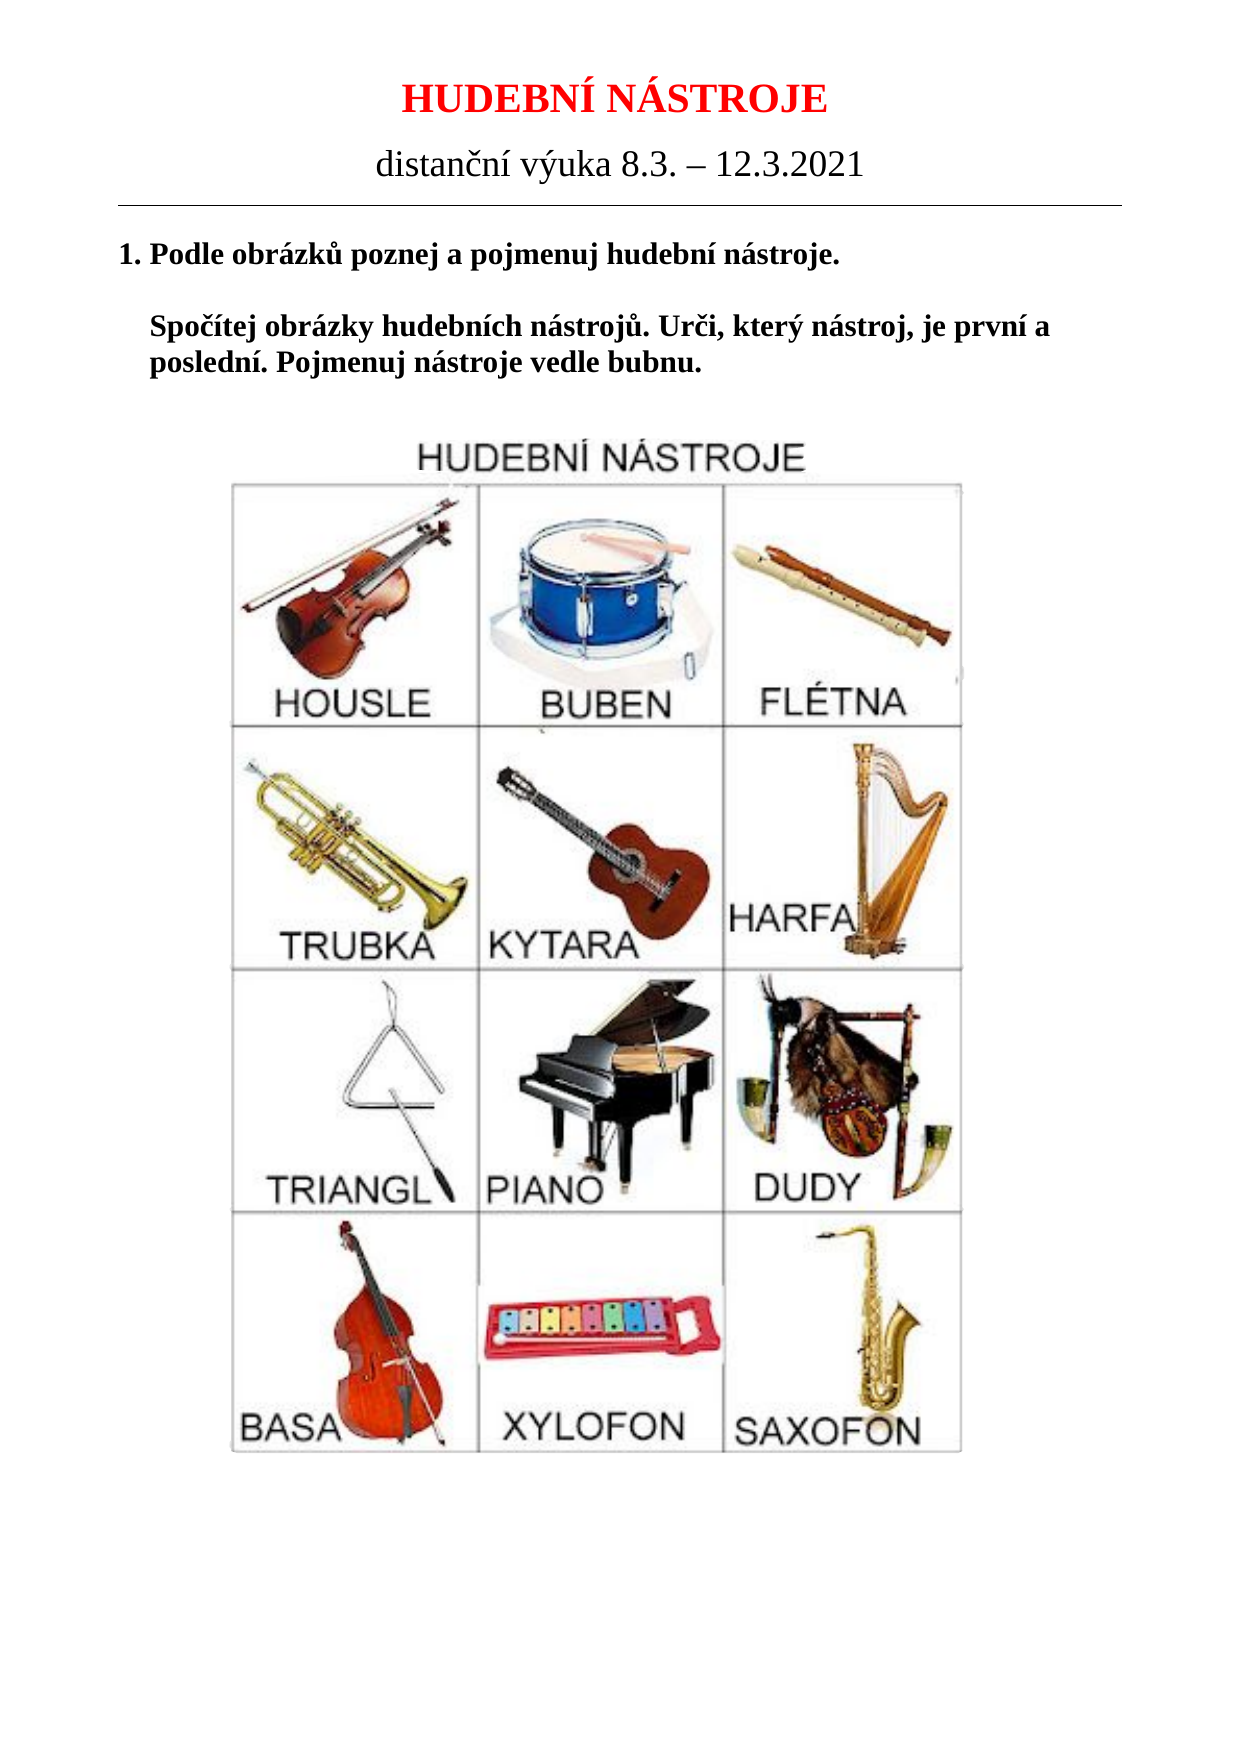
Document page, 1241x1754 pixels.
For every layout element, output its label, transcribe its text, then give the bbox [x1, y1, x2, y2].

text distanční výuka 8.3. – 12.3.2021 [118, 141, 1122, 184]
text HUDEBNÍ NÁSTROJE [118, 74, 1122, 122]
text poslední. Pojmenuj nástroje vedle bubnu. [118, 343, 1122, 379]
text 1. Podle obrázků poznej a pojmenuj hudební nástroje. [118, 235, 1122, 271]
text Spočítej obrázky hudebních nástrojů. Urči, který nástroj, je první a [118, 307, 1122, 343]
